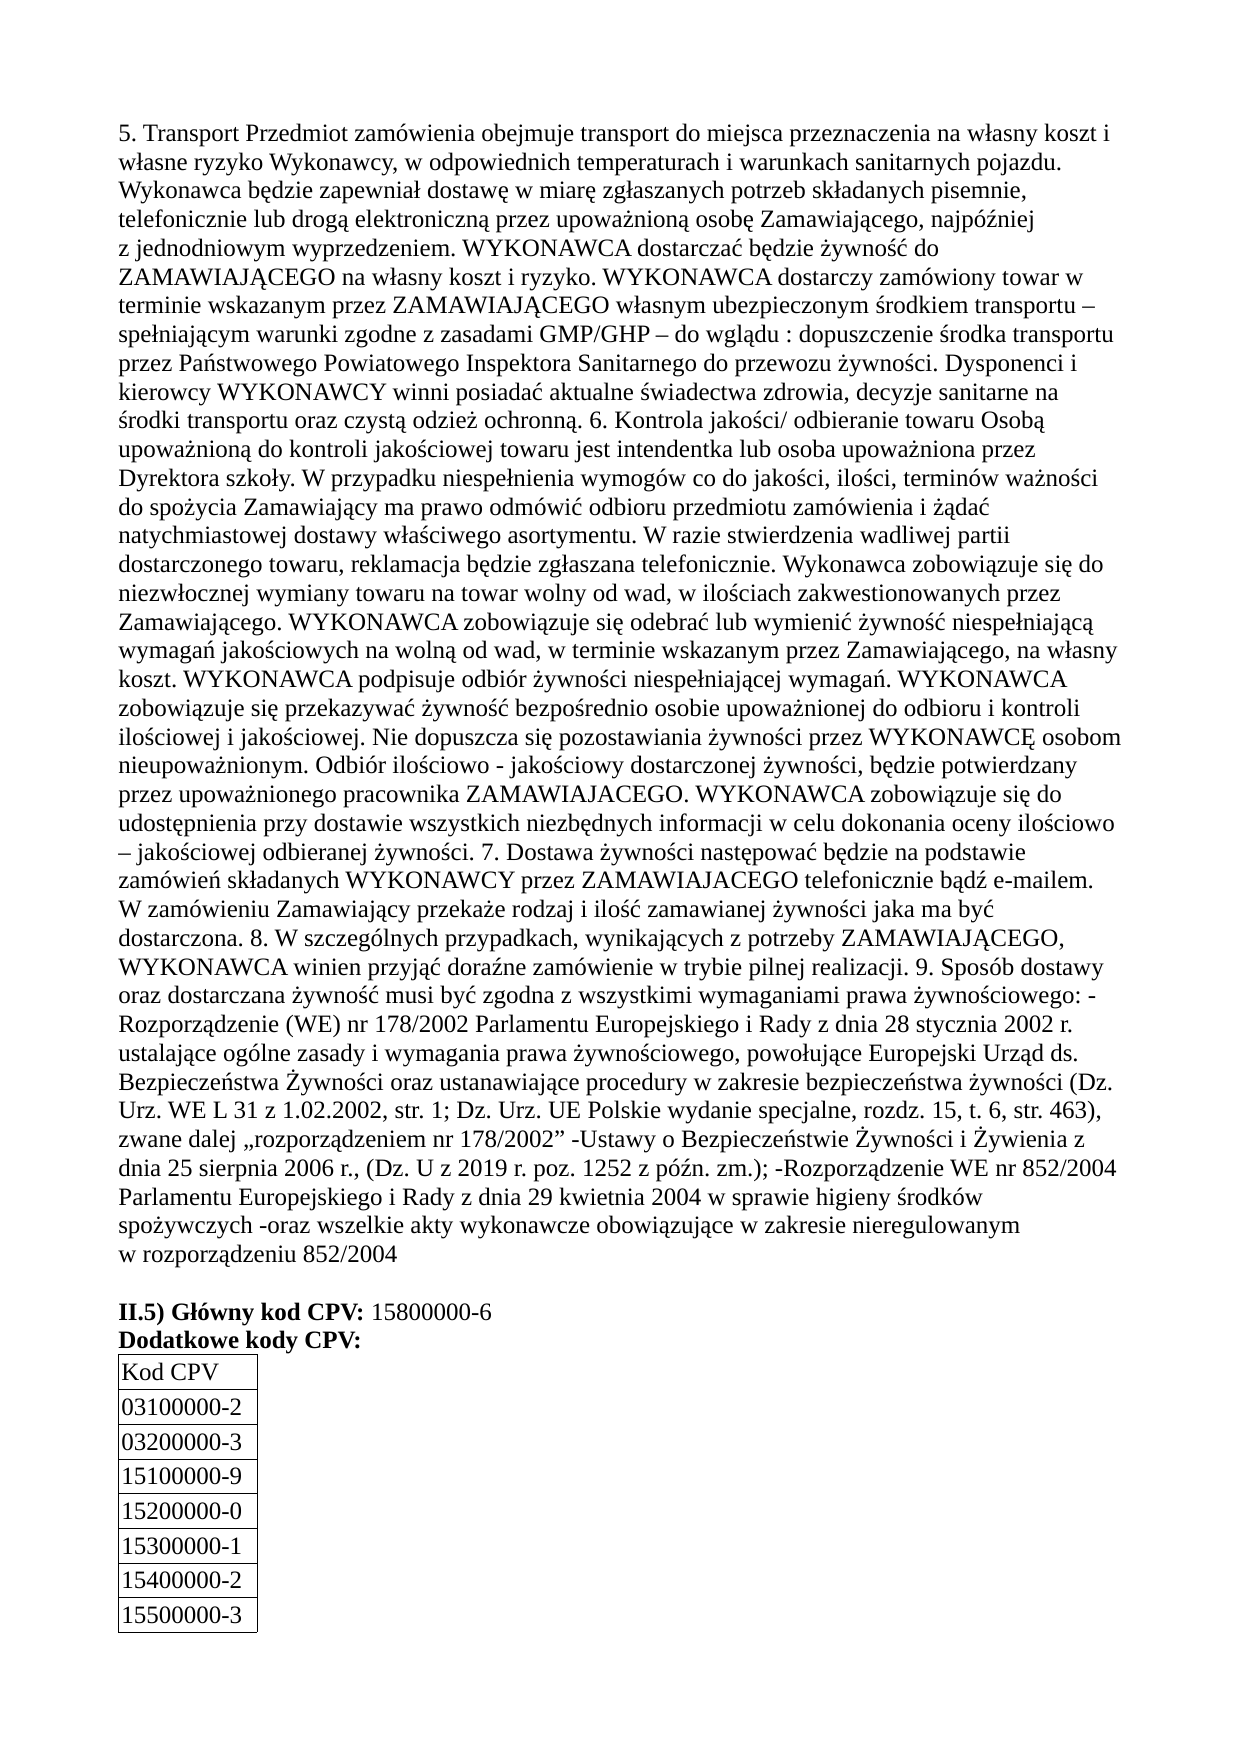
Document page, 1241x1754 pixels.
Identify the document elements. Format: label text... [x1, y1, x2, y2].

table_cell 15500000-3 [119, 1598, 257, 1632]
text 5. Transport Przedmiot zamówienia obejmuje transport do miejsca przeznaczenia na własny koszt i własne ryzyko Wykonawcy, w odpowiednich temperaturach i warunkach sanitarnych pojazdu. Wykonawca będzie zapewniał dostawę w miarę zgłaszanych potrzeb składanych pisemnie, telefonicznie lub drogą elektroniczną przez upoważnioną osobę Zamawiającego, najpóźniej z jednodniowym wyprzedzeniem. WYKONAWCA dostarczać będzie żywność do ZAMAWIAJĄCEGO na własny koszt i ryzyko. WYKONAWCA dostarczy zamówiony towar w terminie wskazanym przez ZAMAWIAJĄCEGO własnym ubezpieczonym środkiem transportu – spełniającym warunki zgodne z zasadami GMP/GHP – do wglądu : dopuszczenie środka transportu przez Państwowego Powiatowego Inspektora Sanitarnego do przewozu żywności. Dysponenci i kierowcy WYKONAWCY winni posiadać aktualne świadectwa zdrowia, decyzje sanitarne na środki transportu oraz czystą odzież ochronną. 6. Kontrola jakości/ odbieranie towaru Osobą upoważnioną do kontroli jakościowej towaru jest intendentka lub osoba upoważniona przez Dyrektora szkoły. W przypadku niespełnienia wymogów co do jakości, ilości, terminów ważności do spożycia Zamawiający ma prawo odmówić odbioru przedmiotu zamówienia i żądać natychmiastowej dostawy właściwego asortymentu. W razie stwierdzenia wadliwej partii dostarczonego towaru, reklamacja będzie zgłaszana telefonicznie. Wykonawca zobowiązuje się do niezwłocznej wymiany towaru na towar wolny od wad, w ilościach zakwestionowanych przez Zamawiającego. WYKONAWCA zobowiązuje się odebrać lub wymienić żywność niespełniającą wymagań jakościowych na wolną od wad, w terminie wskazanym przez Zamawiającego, na własny koszt. WYKONAWCA podpisuje odbiór żywności niespełniającej wymagań. WYKONAWCA zobowiązuje się przekazywać żywność bezpośrednio osobie upoważnionej do odbioru i kontroli ilościowej i jakościowej. Nie dopuszcza się pozostawiania żywności przez WYKONAWCĘ osobom nieupoważnionym. Odbiór ilościowo - jakościowy dostarczonej żywności, będzie potwierdzany przez upoważnionego pracownika ZAMAWIAJACEGO. WYKONAWCA zobowiązuje się do udostępnienia przy dostawie wszystkich niezbędnych informacji w celu dokonania oceny ilościowo – jakościowej odbieranej żywności. 7. Dostawa żywności następować będzie na podstawie zamówień składanych WYKONAWCY przez ZAMAWIAJACEGO telefonicznie bądź e-mailem. W zamówieniu Zamawiający przekaże rodzaj i ilość zamawianej żywności jaka ma być dostarczona. 8. W szczególnych przypadkach, wynikających z potrzeby ZAMAWIAJĄCEGO, WYKONAWCA winien przyjąć doraźne zamówienie w trybie pilnej realizacji. 9. Sposób dostawy oraz dostarczana żywność musi być zgodna z wszystkimi wymaganiami prawa żywnościowego: -Rozporządzenie (WE) nr 178/2002 Parlamentu Europejskiego i Rady z dnia 28 stycznia 2002 r. ustalające ogólne zasady i wymagania prawa żywnościowego, powołujące Europejski Urząd ds. Bezpieczeństwa Żywności oraz ustanawiające procedury w zakresie bezpieczeństwa żywności (Dz. Urz. WE L 31 z 1.02.2002, str. 1; Dz. Urz. UE Polskie wydanie specjalne, rozdz. 15, t. 6, str. 463), zwane dalej „rozporządzeniem nr 178/2002” -Ustawy o Bezpieczeństwie Żywności i Żywienia z dnia 25 sierpnia 2006 r., (Dz. U z 2019 r. poz. 1252 z późn. zm.); -Rozporządzenie WE nr 852/2004 Parlamentu Europejskiego i Rady z dnia 29 kwietnia 2004 w sprawie higieny środków spożywczych -oraz wszelkie akty wykonawcze obowiązujące w zakresie nieregulowanym w rozporządzeniu 852/2004 II.5) Główny kod CPV: 15800000-6 Dodatkowe kody CPV: [118, 118, 1122, 1354]
table_cell 15200000-0 [119, 1494, 257, 1528]
table_cell 15400000-2 [119, 1564, 257, 1597]
table_cell 15100000-9 [119, 1460, 257, 1493]
table_cell 15300000-1 [119, 1529, 257, 1562]
table_cell 03100000-2 [119, 1390, 257, 1424]
table_cell 03200000-3 [119, 1425, 257, 1458]
table_header Kod CPV [119, 1355, 257, 1389]
